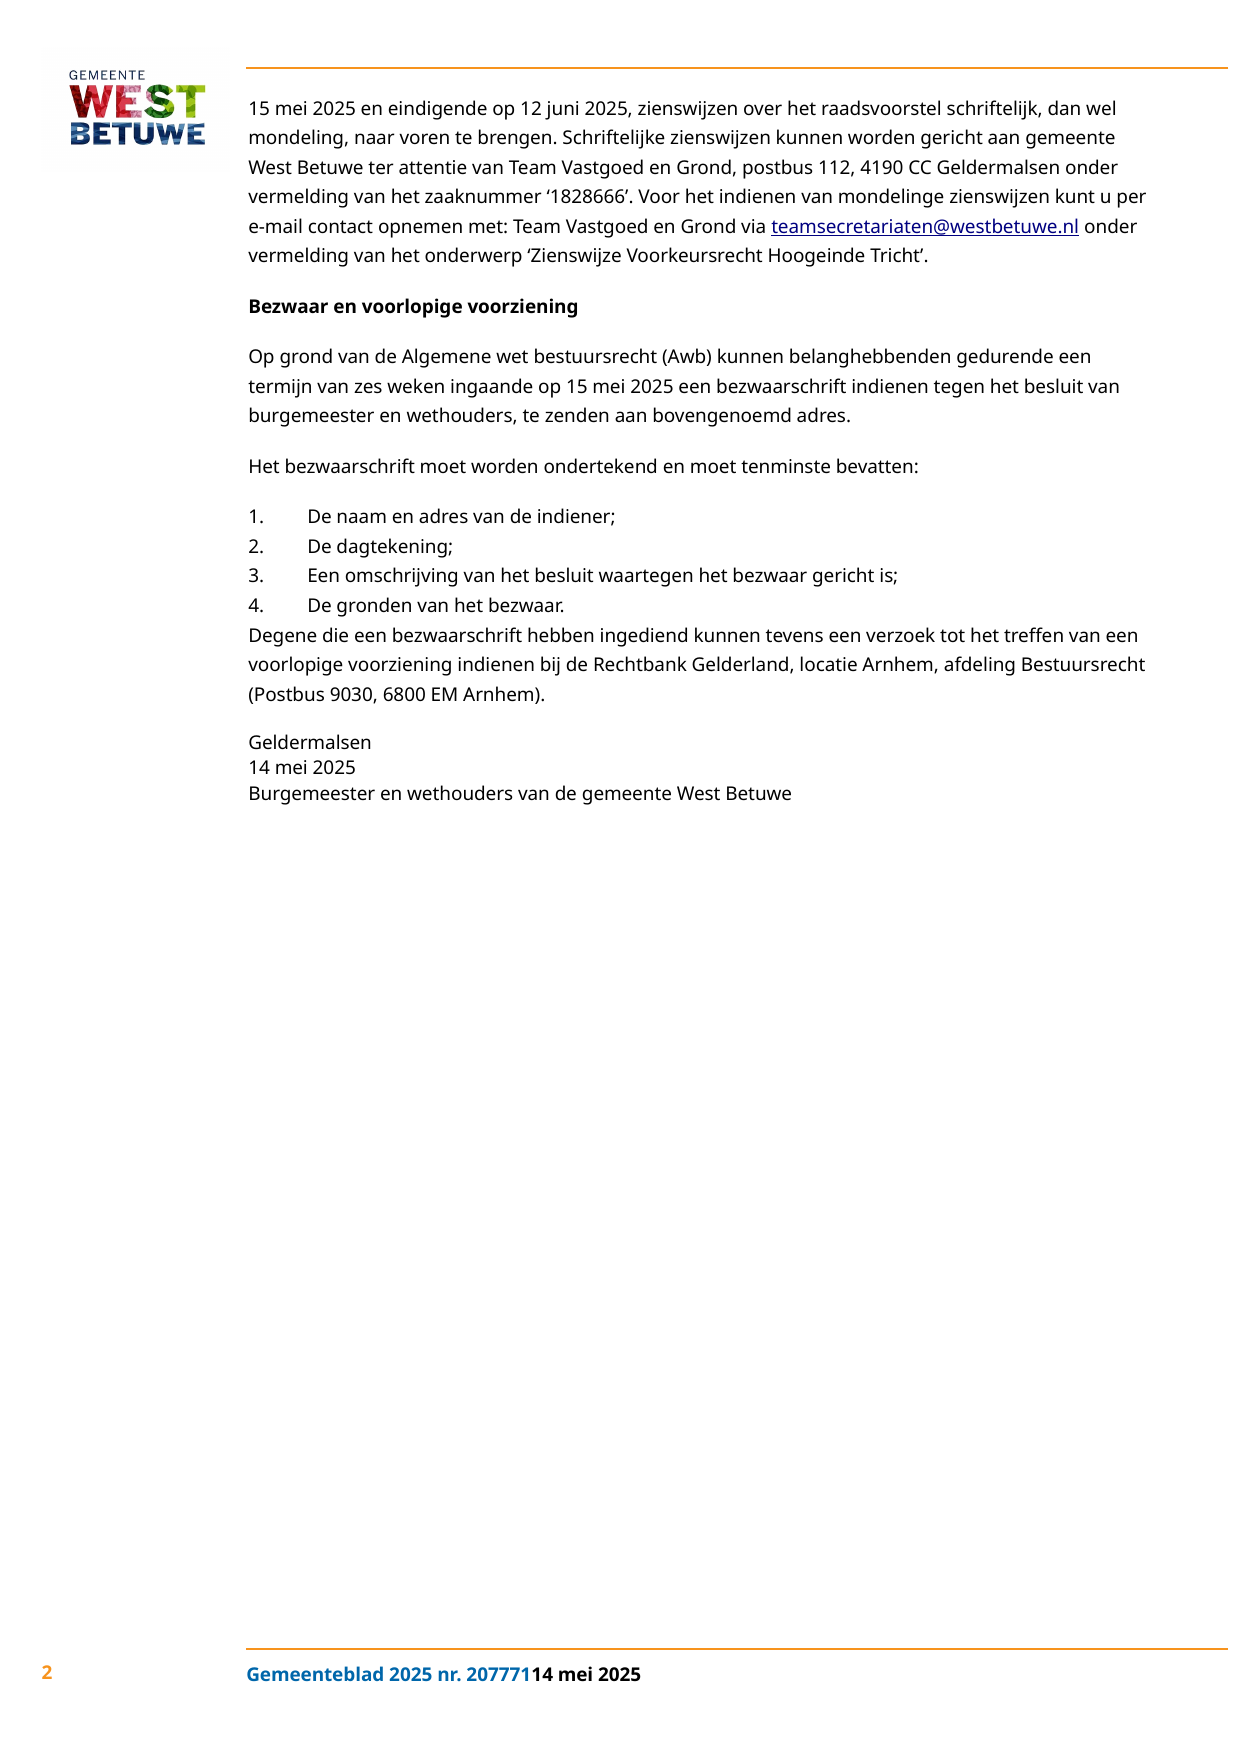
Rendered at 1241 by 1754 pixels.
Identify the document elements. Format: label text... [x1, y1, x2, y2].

text 15 mei 2025 en eindigende op 12 juni 2025, zienswijzen over het raadsvoorstel schriftelijk, dan wel mondeling, naar voren te brengen. Schriftelijke zienswijzen kunnen worden gericht aan gemeente West Betuwe ter attentie van Team Vastgoed en Grond, postbus 112, 4190 CC Geldermalsen onder vermelding van het zaaknummer ‘1828666’. Voor het indienen van mondelinge zienswijzen kunt u per e-mail contact opnemen met: Team Vastgoed en Grond via teamsecretariaten@westbetuwe.nl onder vermelding van het onderwerp ‘Zienswijze Voorkeursrecht Hoogeinde Tricht’. [248, 95, 1152, 268]
text Degene die een bezwaarschrift hebben ingediend kunnen tevens een verzoek tot het treffen van een voorlopige voorziening indienen bij de Rechtbank Gelderland, locatie Arnhem, afdeling Bestuursrecht (Postbus 9030, 6800 EM Arnhem). [248, 622, 1152, 707]
text Bezwaar en voorlopige voorziening [248, 293, 1152, 319]
text 14 mei 2025 [248, 754, 1152, 780]
list De naam en adres van de indiener; [248, 503, 1152, 529]
text Geldermalsen [248, 729, 1152, 754]
text Op grond van de Algemene wet bestuursrecht (Awb) kunnen belanghebbenden gedurende een termijn van zes weken ingaande op 15 mei 2025 een bezwaarschrift indienen tegen het besluit van burgemeester en wethouders, te zenden aan bovengenoemd adres. [248, 343, 1152, 428]
list Een omschrijving van het besluit waartegen het bezwaar gericht is; [248, 563, 1152, 588]
picture [41, 47, 231, 172]
list De dagtekening; [248, 533, 1152, 559]
text Burgemeester en wethouders van de gemeente West Betuwe [248, 780, 1152, 806]
list De gronden van het bezwaar. [248, 592, 1152, 618]
text Het bezwaarschrift moet worden ondertekend en moet tenminste bevatten: [248, 453, 1152, 479]
